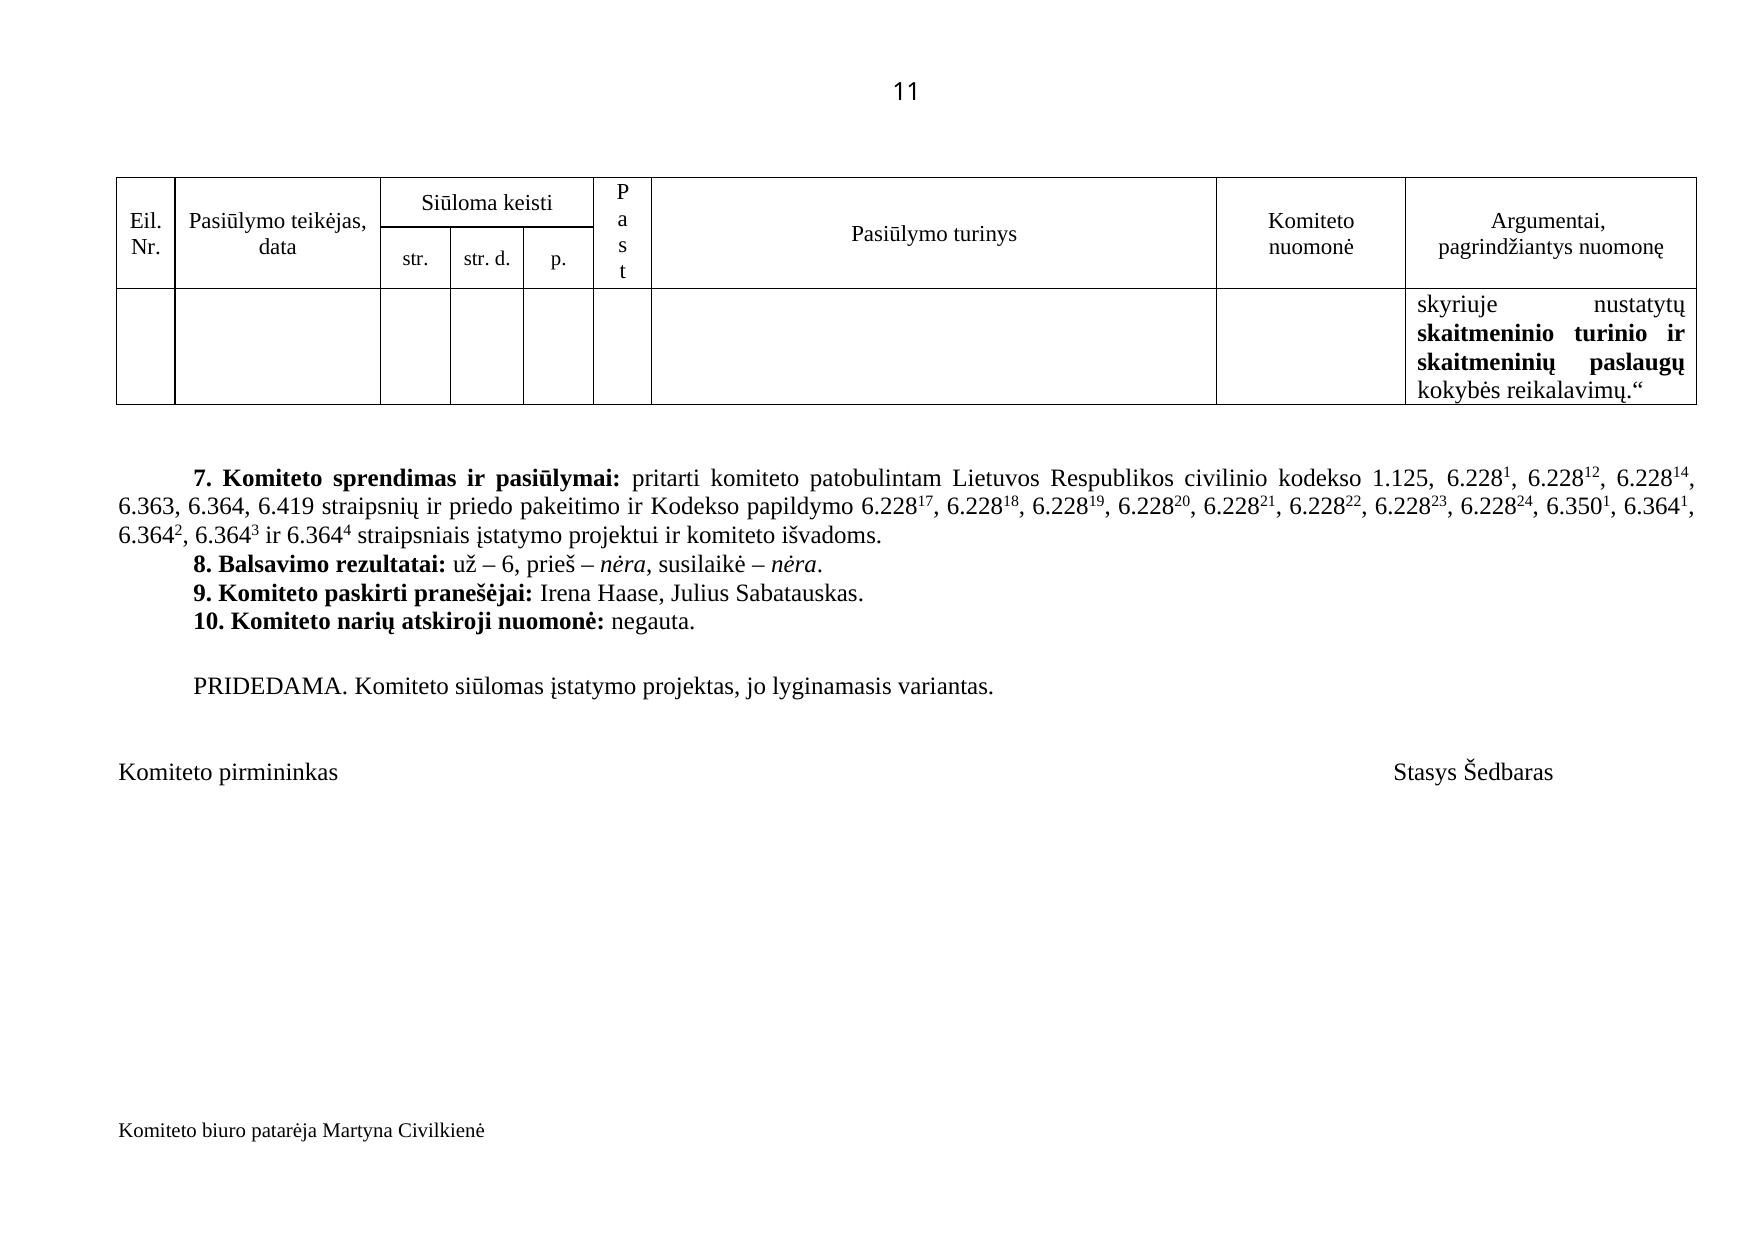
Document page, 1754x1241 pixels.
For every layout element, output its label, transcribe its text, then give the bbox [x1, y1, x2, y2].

table_cell str. [381, 228, 450, 288]
text 7. Komiteto sprendimas ir pasiūlymai: pritarti komiteto patobulintam Lietuvos Respublikos civilinio kodekso 1.125, 6.2281, 6.22812, 6.22814, 6.363, 6.364, 6.419 straipsnių ir priedo pakeitimo ir Kodekso papildymo 6.22817, 6.22818, 6.22819, 6.22820, 6.22821, 6.22822, 6.22823, 6.22824, 6.3501, 6.3641, 6.3642, 6.3643 ir 6.3644 straipsniais įstatymo projektui ir komiteto išvadoms. [118, 463, 1695, 549]
table_cell [524, 289, 593, 404]
text Komiteto biuro patarėja Martyna Civilkienė [118, 1118, 1695, 1142]
table_header Pasiūlymo turinys [652, 178, 1216, 288]
table_cell [381, 289, 450, 404]
text 9. Komiteto paskirti pranešėjai: Irena Haase, Julius Sabatauskas. [118, 578, 1695, 606]
table_header Argumentai, pagrindžiantys nuomonę [1406, 178, 1696, 288]
table_cell [117, 289, 174, 404]
text 10. Komiteto narių atskiroji nuomonė: negauta. [118, 606, 1695, 635]
table_header Pastabos [594, 178, 651, 288]
table_cell [176, 289, 380, 404]
table_cell [451, 289, 523, 404]
table_cell [594, 289, 651, 404]
table_header Siūloma keisti [381, 178, 593, 226]
table_cell skyriuje nustatytų skaitmeninio turinio ir skaitmeninių paslaugų kokybės reikalavimų.“ [1406, 289, 1696, 404]
text Komiteto pirmininkas (Parašas) Stasys Šedbaras [118, 757, 1695, 786]
table_cell str. d. [451, 228, 523, 288]
text 8. Balsavimo rezultatai: už – 6, prieš – nėra, susilaikė – nėra. [118, 549, 1695, 578]
table_header Eil. Nr. [117, 178, 174, 288]
table_header Komiteto nuomonė [1217, 178, 1405, 288]
table_cell p. [524, 228, 593, 288]
table_header Pasiūlymo teikėjas, data [176, 178, 380, 288]
text PRIDEDAMA. Komiteto siūlomas įstatymo projektas, jo lyginamasis variantas. [118, 671, 1695, 700]
table_cell [1217, 289, 1405, 404]
table_cell [652, 289, 1216, 404]
